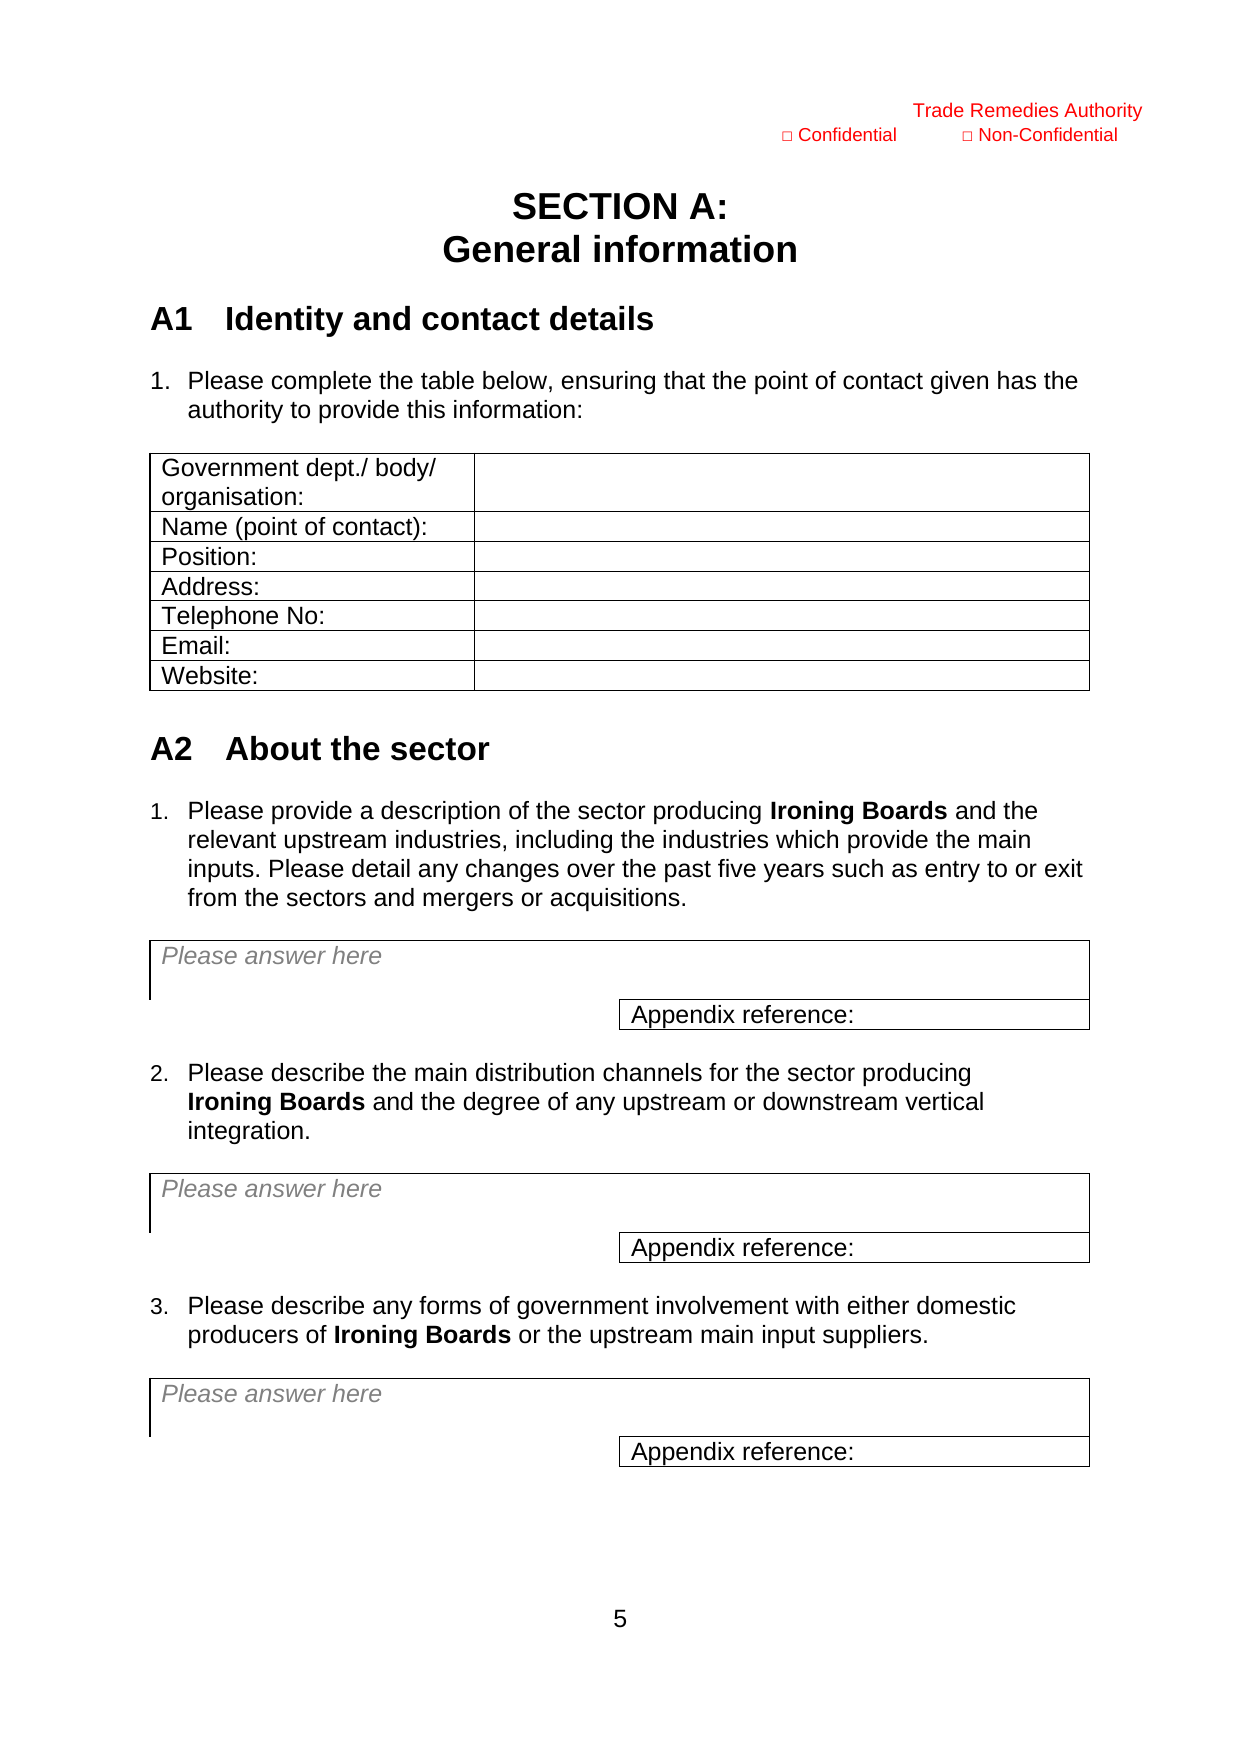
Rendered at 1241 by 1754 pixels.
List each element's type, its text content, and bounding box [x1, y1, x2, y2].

table_cell [150, 1233, 619, 1262]
table_cell Email: [151, 631, 474, 660]
table_cell [475, 661, 1089, 690]
table_header Please answer here [151, 1379, 1089, 1436]
table_cell Address: [151, 572, 474, 600]
table_cell [475, 512, 1089, 541]
table_header Please answer here [151, 941, 1089, 999]
list Please provide a description of the sector producing Ironing Boards and the relevant upstream industries, including the industries which provide the main inputs. Please detail any changes over the past five years such as entry to or exit from the sectors and mergers or acquisitions. [150, 796, 1090, 911]
table_cell Position: [151, 542, 474, 571]
list Please describe the main distribution channels for the sector producing Ironing Boards and the degree of any upstream or downstream vertical integration. [150, 1058, 1090, 1144]
table_cell [475, 601, 1089, 630]
table_header Please answer here [151, 1174, 1089, 1232]
table_cell Website: [151, 661, 474, 690]
subtitle A2 About the sector [150, 729, 1090, 768]
table_header [475, 454, 1089, 511]
table_cell Appendix reference: [620, 1000, 1089, 1028]
table_cell [150, 1437, 619, 1466]
subtitle SECTION A: General information [150, 184, 1090, 270]
list Please describe any forms of government involvement with either domestic producers of Ironing Boards or the upstream main input suppliers. [150, 1291, 1090, 1349]
table_header Government dept./ body/ organisation: [151, 454, 474, 511]
table_cell [475, 572, 1089, 600]
table_cell [475, 542, 1089, 571]
table_cell Appendix reference: [620, 1437, 1089, 1466]
table_cell Telephone No: [151, 601, 474, 630]
table_cell [475, 631, 1089, 660]
subtitle A1 Identity and contact details [150, 299, 1090, 337]
table_cell [150, 1000, 619, 1028]
list Please complete the table below, ensuring that the point of contact given has the authority to provide this information: [150, 366, 1090, 424]
table_cell Appendix reference: [620, 1233, 1089, 1262]
table_cell Name (point of contact): [151, 512, 474, 541]
